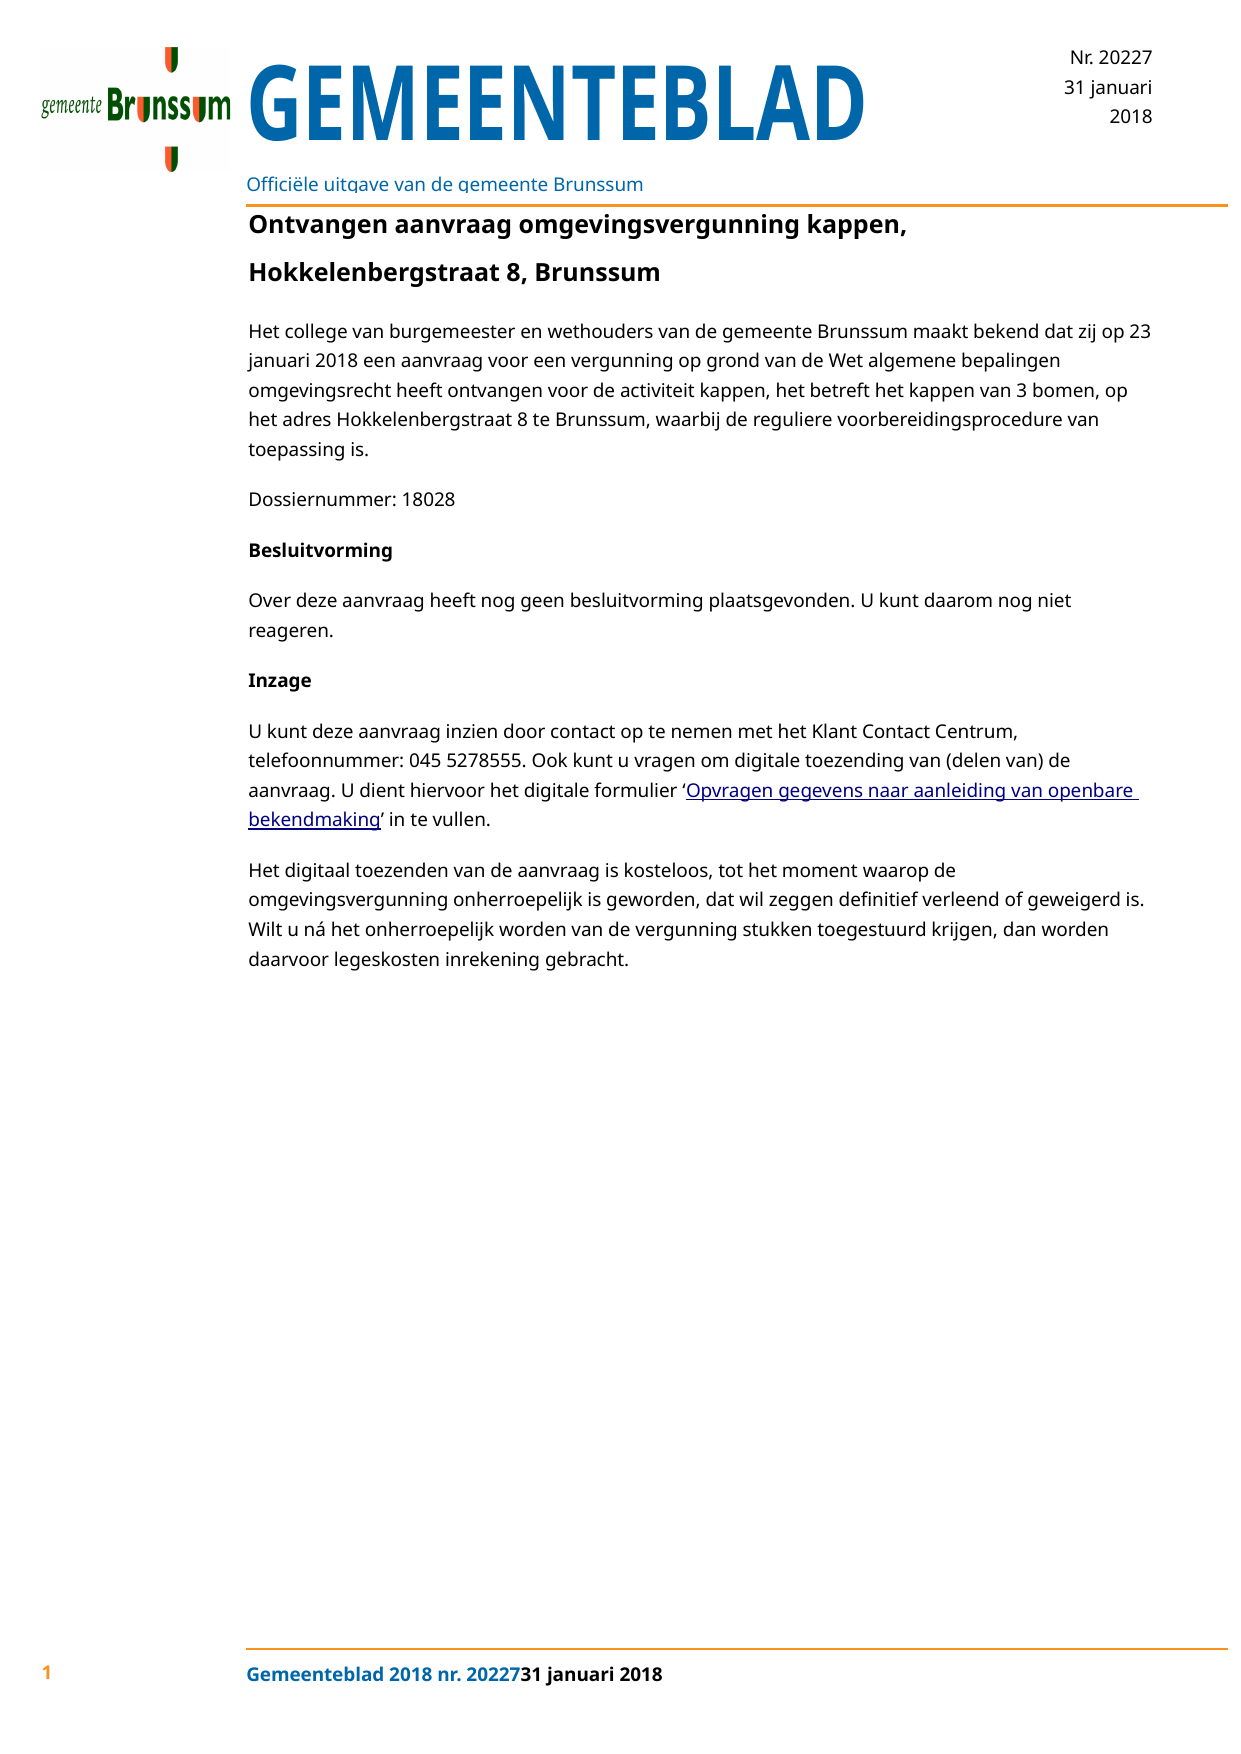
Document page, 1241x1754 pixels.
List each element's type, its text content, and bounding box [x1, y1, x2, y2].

text U kunt deze aanvraag inzien door contact op te nemen met het Klant Contact Centrum, telefoonnummer: 045 5278555. Ook kunt u vragen om digitale toezending van (delen van) de aanvraag. U dient hiervoor het digitale formulier ‘Opvragen gegevens naar aanleiding van openbare bekendmaking’ in te vullen. [248, 718, 1152, 832]
text Het college van burgemeester en wethouders van de gemeente Brunssum maakt bekend dat zij op 23 januari 2018 een aanvraag voor een vergunning op grond van de Wet algemene bepalingen omgevingsrecht heeft ontvangen voor de activiteit kappen, het betreft het kappen van 3 bomen, op het adres Hokkelenbergstraat 8 te Brunssum, waarbij de reguliere voorbereidingsprocedure van toepassing is. [248, 318, 1152, 462]
picture [41, 47, 231, 172]
text Het digitaal toezenden van de aanvraag is kosteloos, tot het moment waarop de omgevingsvergunning onherroepelijk is geworden, dat wil zeggen definitief verleend of geweigerd is. Wilt u ná het onherroepelijk worden van de vergunning stukken toegestuurd krijgen, dan worden daarvoor legeskosten inrekening gebracht. [248, 857, 1152, 972]
text Ontvangen aanvraag omgevingsvergunning kappen, Hokkelenbergstraat 8, Brunssum [248, 207, 1152, 288]
text Dossiernummer: 18028 [248, 487, 1152, 512]
text Inzage [248, 667, 1152, 693]
text Besluitvorming [248, 537, 1152, 563]
text Over deze aanvraag heeft nog geen besluitvorming plaatsgevonden. U kunt daarom nog niet reageren. [248, 587, 1152, 643]
